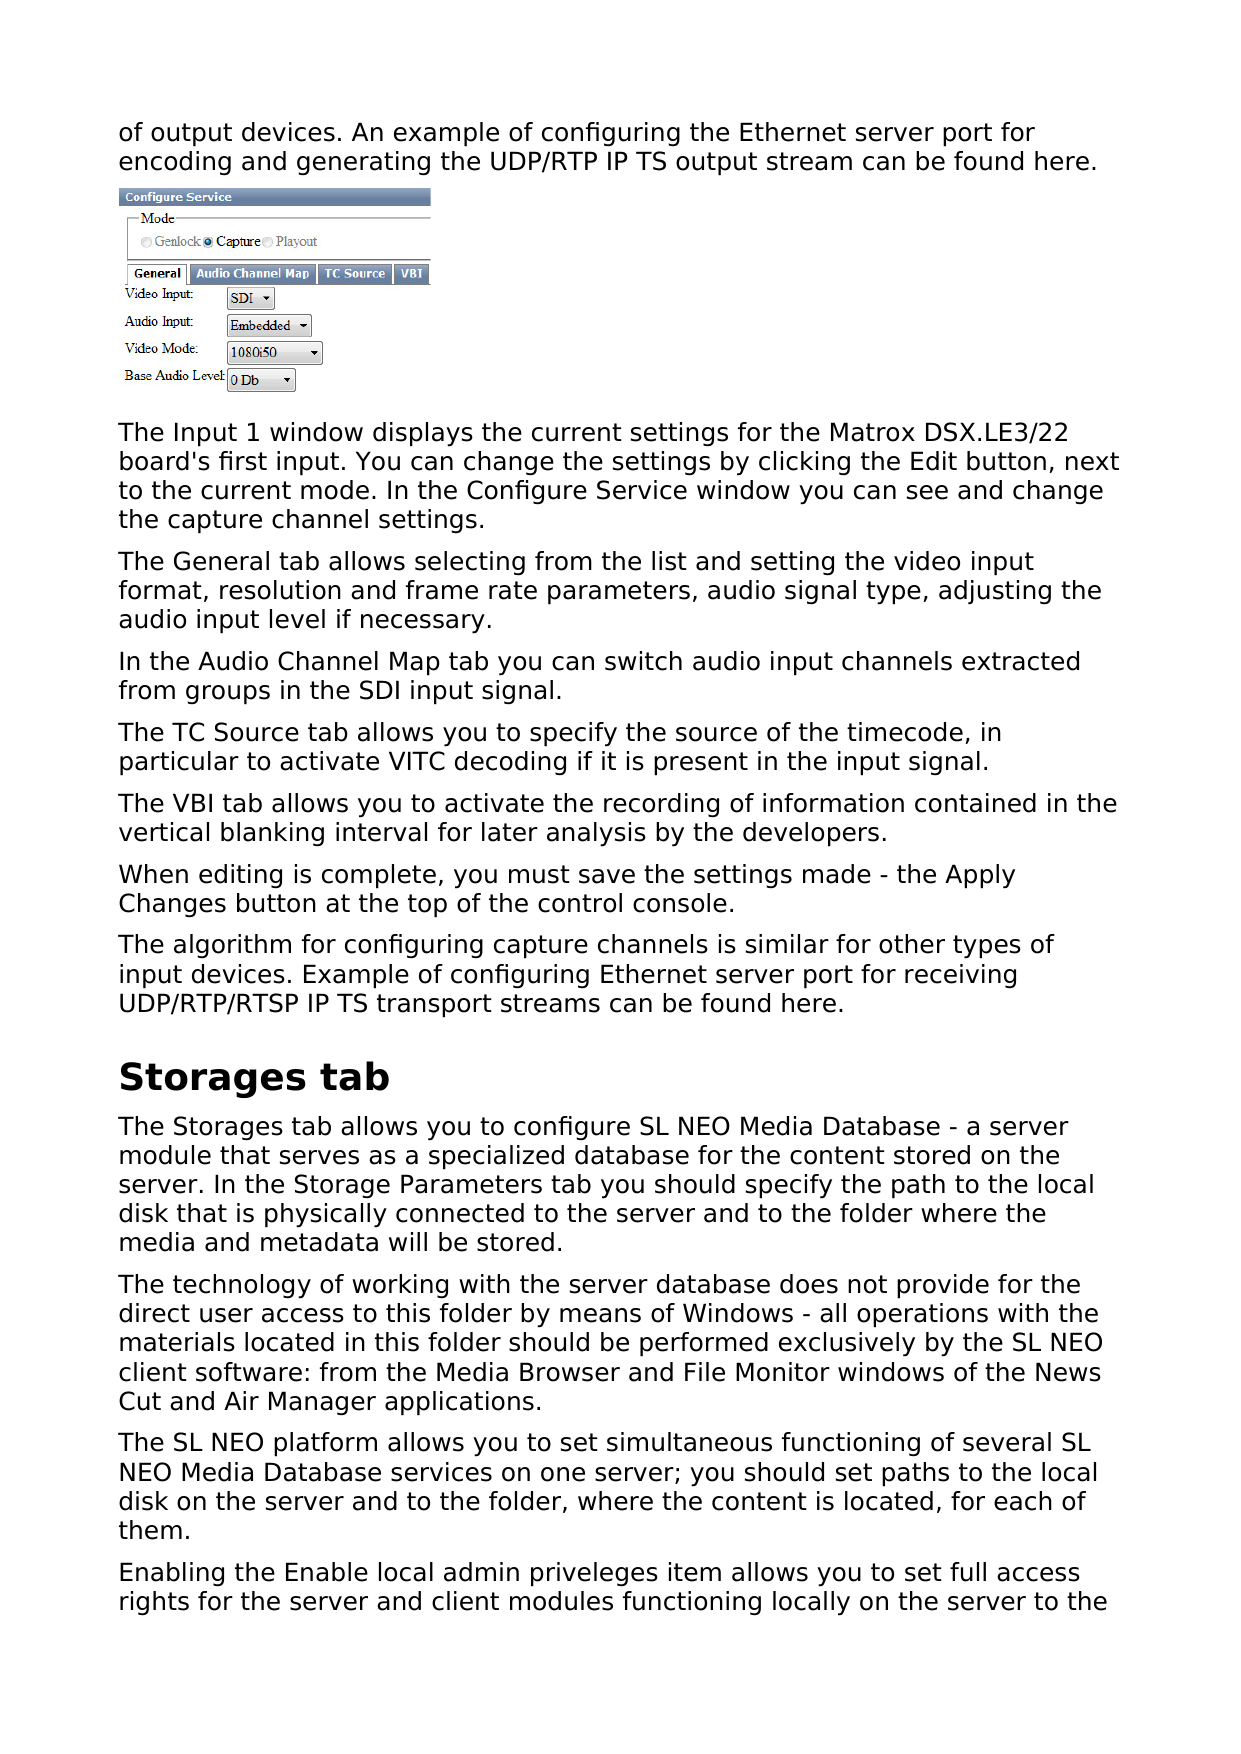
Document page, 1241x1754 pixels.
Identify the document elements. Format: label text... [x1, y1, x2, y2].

text The algorithm for configuring capture channels is similar for other types of input devices. Example of configuring Ethernet server port for receiving UDP/RTP/RTSP IP TS transport streams can be found here. [118, 931, 1122, 1018]
text In the Audio Channel Map tab you can switch audio input channels extracted from groups in the SDI input signal. [118, 647, 1122, 706]
text The TC Source tab allows you to specify the source of the timecode, in particular to activate VITC decoding if it is present in the input signal. [118, 718, 1122, 777]
text The SL NEO platform allows you to set simultaneous functioning of several SL NEO Media Database services on one server; you should set paths to the local disk on the server and to the folder, where the content is located, for each of them. [118, 1428, 1122, 1545]
subtitle Storages tab [118, 1056, 1122, 1099]
picture [118, 188, 431, 406]
text The technology of working with the server database does not provide for the direct user access to this folder by means of Windows - all operations with the materials located in this folder should be performed exclusively by the SL NEO client software: from the Media Browser and File Monitor windows of the News Cut and Air Manager applications. [118, 1270, 1122, 1416]
text The Storages tab allows you to configure SL NEO Media Database - a server module that serves as a specialized database for the content stored on the server. In the Storage Parameters tab you should specify the path to the local disk that is physically connected to the server and to the folder where the media and metadata will be stored. [118, 1112, 1122, 1258]
text When editing is complete, you must save the settings made - the Apply Changes button at the top of the control console. [118, 860, 1122, 918]
text The Input 1 window displays the current settings for the Matrox DSX.LE3/22 board's first input. You can change the settings by clicking the Edit button, next to the current mode. In the Configure Service window you can see and change the capture channel settings. [118, 418, 1122, 535]
text Enabling the Enable local admin priveleges item allows you to set full access rights for the server and client modules functioning locally on the server to the [118, 1558, 1122, 1616]
text The General tab allows selecting from the list and setting the video input format, resolution and frame rate parameters, audio signal type, adjusting the audio input level if necessary. [118, 547, 1122, 635]
text The VBI tab allows you to activate the recording of information contained in the vertical blanking interval for later analysis by the developers. [118, 789, 1122, 847]
text of output devices. An example of configuring the Ethernet server port for encoding and generating the UDP/RTP IP TS output stream can be found here. [118, 118, 1122, 176]
